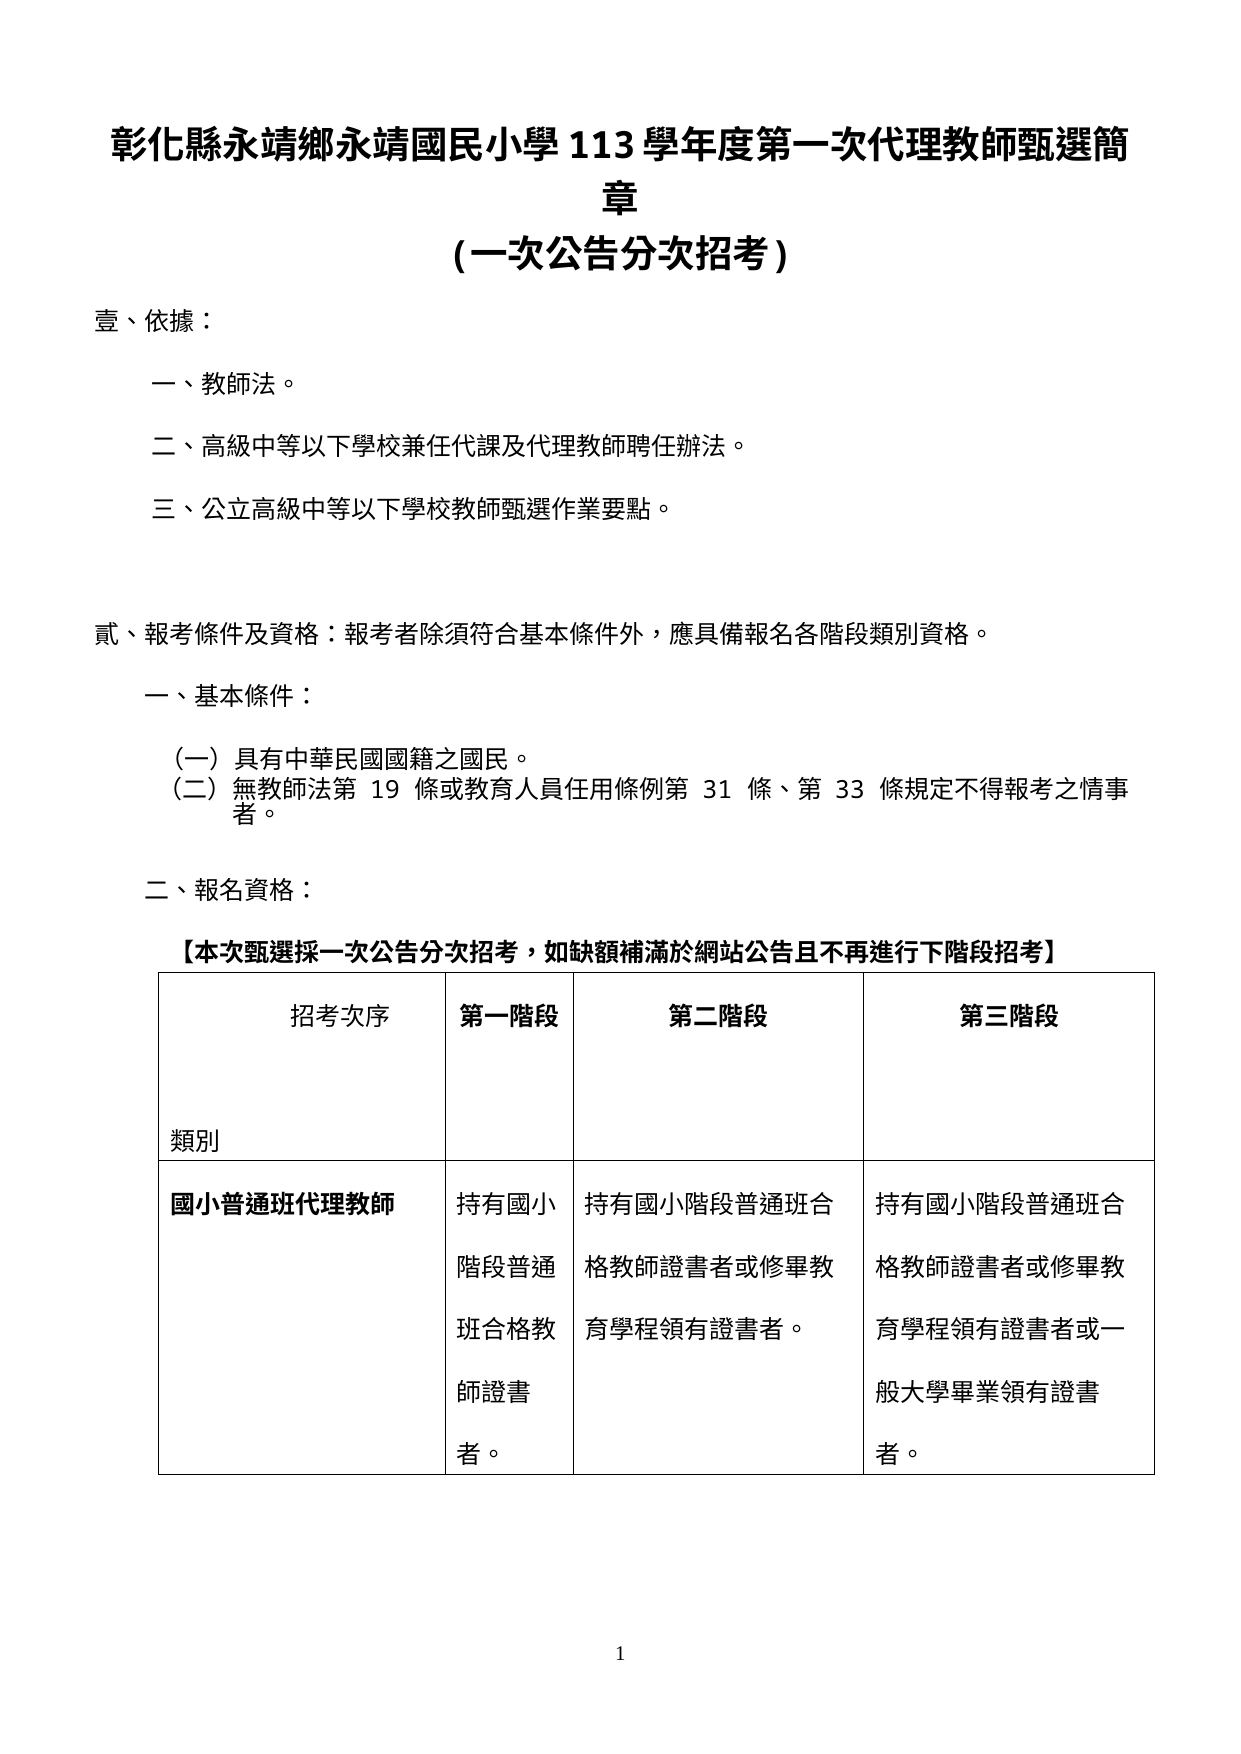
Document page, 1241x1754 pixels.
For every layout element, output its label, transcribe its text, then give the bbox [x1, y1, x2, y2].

text 一、基本條件： [144, 653, 1146, 716]
text 二、高級中等以下學校兼任代課及代理教師聘任辦法。 [151, 403, 1146, 466]
text 壹、依據： [94, 278, 1146, 341]
table_header 第二階段 [574, 973, 863, 1160]
table_cell 持有國小階段普通班合格教師證書者或修畢教育學程領有證書者或一般大學畢業領有證書者。 [864, 1161, 1154, 1474]
table_cell 持有國小階段普通班合格教師證書者。 [446, 1161, 573, 1474]
table_cell 持有國小階段普通班合格教師證書者或修畢教育學程領有證書者。 [574, 1161, 863, 1474]
text （一）具有中華民國國籍之國民。 [159, 716, 1146, 778]
text 一、教師法。 [151, 341, 1146, 403]
table_header 招考次序 類別 [159, 973, 445, 1160]
table_cell 國小普通班代理教師 [159, 1161, 445, 1474]
text (一次公告分次招考) [94, 224, 1146, 278]
text 貳、報考條件及資格：報考者除須符合基本條件外，應具備報名各階段類別資格。 [94, 591, 1146, 653]
table_header 第三階段 [864, 973, 1154, 1160]
text （二）無教師法第 19 條或教育人員任用條例第 31 條、第 33 條規定不得報考之情事者。 [157, 778, 1146, 828]
table_header 第一階段 [446, 973, 573, 1160]
text 三、公立高級中等以下學校教師甄選作業要點。 [151, 466, 1146, 528]
text 【本次甄選採一次公告分次招考，如缺額補滿於網站公告且不再進行下階段招考】 [94, 909, 1146, 972]
text 二、報名資格： [94, 847, 1146, 909]
text 彰化縣永靖鄉永靖國民小學113學年度第一次代理教師甄選簡章 [94, 115, 1146, 224]
